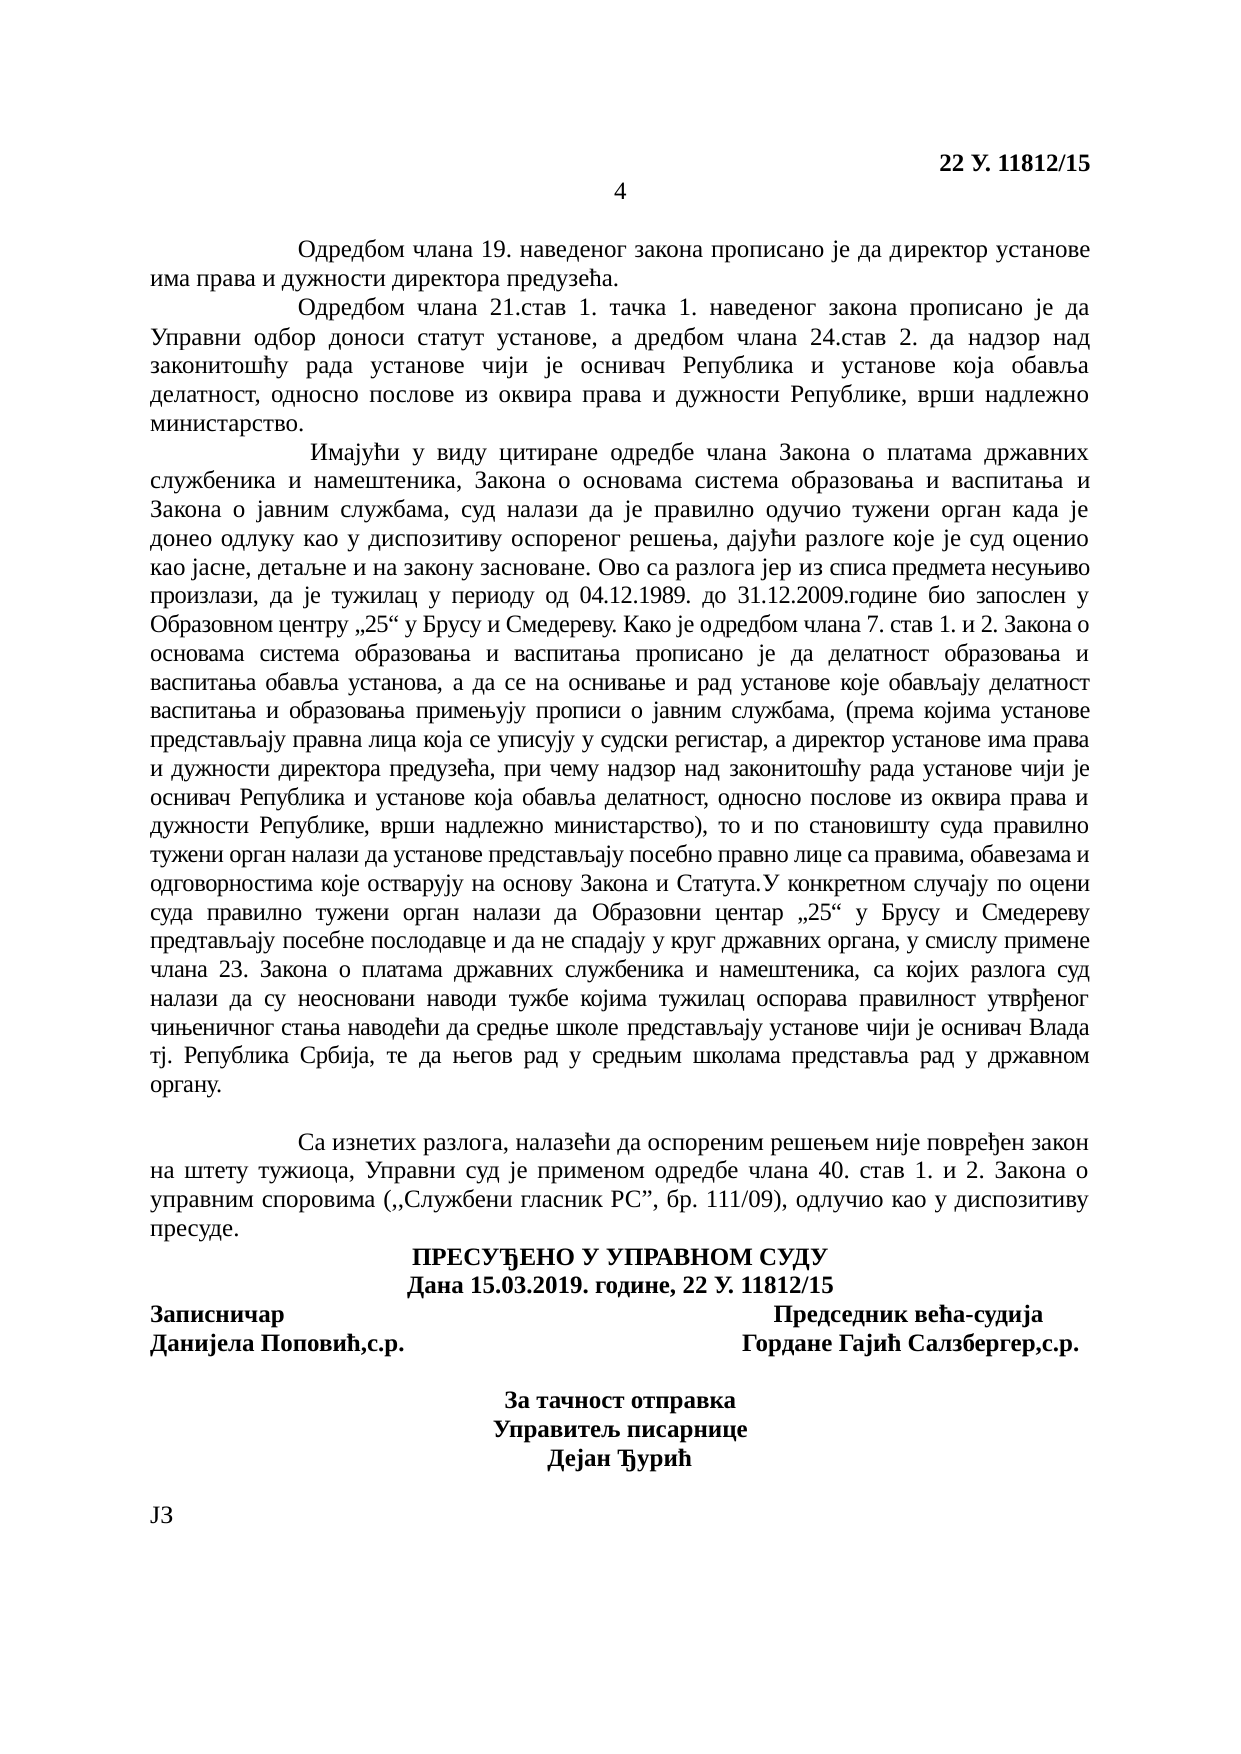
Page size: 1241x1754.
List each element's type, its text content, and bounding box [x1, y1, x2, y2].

text Имајући у виду цитиране одредбе члана Закона о платама државних службеника и намештеника, Закона о основама система образовања и васпитања и Закона о јавним службама, суд налази да је правилно одучио тужени орган када је донео одлуку као у диспозитиву оспореног решења, дајући разлоге које је суд оценио као јасне, детаљне и на закону засноване. Ово са разлога јер из списа предмета несуњиво произлази, да је тужилац у периоду од 04.12.1989. до 31.12.2009.године био запослен у Образовном центру „25“ у Брусу и Смедереву. Како је одредбом члана 7. став 1. и 2. Закона о основама система образовања и васпитања прописано је да делатност образовања и васпитања обавља установа, а да се на оснивање и рад установе које обављају делатност васпитања и образовања примењују прописи о јавним службама, (према којима установе представљају правна лица која се уписују у судски регистар, а директор установе има права и дужности директора предузећа, при чему надзор над законитошћу рада установе чији је оснивач Република и установе која обавља делатност, односно послове из оквира права и дужности Републике, врши надлежно министарство), то и по становишту суда правилно тужени орган налази да установе представљају посебно правно лице са правима, обавезама и одговорностима које остварују на основу Закона и Статута.У конкретном случају по оцени суда правилно тужени орган налази да Образовни центар „25“ у Брусу и Смедереву предтављају посебне послодавце и да не спадају у круг државних органа, у смислу примене члана 23. Закона о платама државних службеника и намештеника, са којих разлога суд налази да су неосновани наводи тужбе којима тужилац оспорава правилност утврђеног чињеничног стања наводећи да средње школе представљају установе чији је оснивач Влада тј. Република Србија, те да његов рад у средњим школама представља рад у државном органу. [150, 437, 1090, 1098]
text Са изнетих разлога, налазећи да оспореним решењем није повређен закон на штету тужиоца, Управни суд је применом одредбе члана 40. став 1. и 2. Закона о управним споровима (,,Службени гласник РС”, бр. 111/09), одлучио као у диспозитиву пресуде. [150, 1127, 1090, 1242]
text Данијела Поповић,с.р. Гордане Гајић Салзбергер,с.р. [150, 1328, 1090, 1357]
text Записничар Председник већа-судија [150, 1299, 1090, 1328]
text Дејан Ђурић [150, 1443, 1089, 1472]
text Управитељ писарнице [150, 1414, 1090, 1443]
text Одредбом члана 21.став 1. тачка 1. наведеног закона прописано је да Управни одбор доноси статут установе, а дредбом члана 24.став 2. да надзор над законитошћу рада установе чији је оснивач Република и установе која обавља делатност, односно послове из оквира права и дужности Републике, врши надлежно министарство. [150, 292, 1090, 437]
text За тачност отправка [150, 1385, 1090, 1414]
text ЈЗ [150, 1500, 1089, 1529]
text Одредбом члана 19. наведеног закона прописано је да директор установе има права и дужности директора предузећа. [150, 234, 1090, 292]
text Дана 15.03.2019. године, 22 У. 11812/15 [150, 1270, 1090, 1299]
text ПРЕСУЂЕНО У УПРАВНОМ СУДУ [150, 1242, 1090, 1270]
